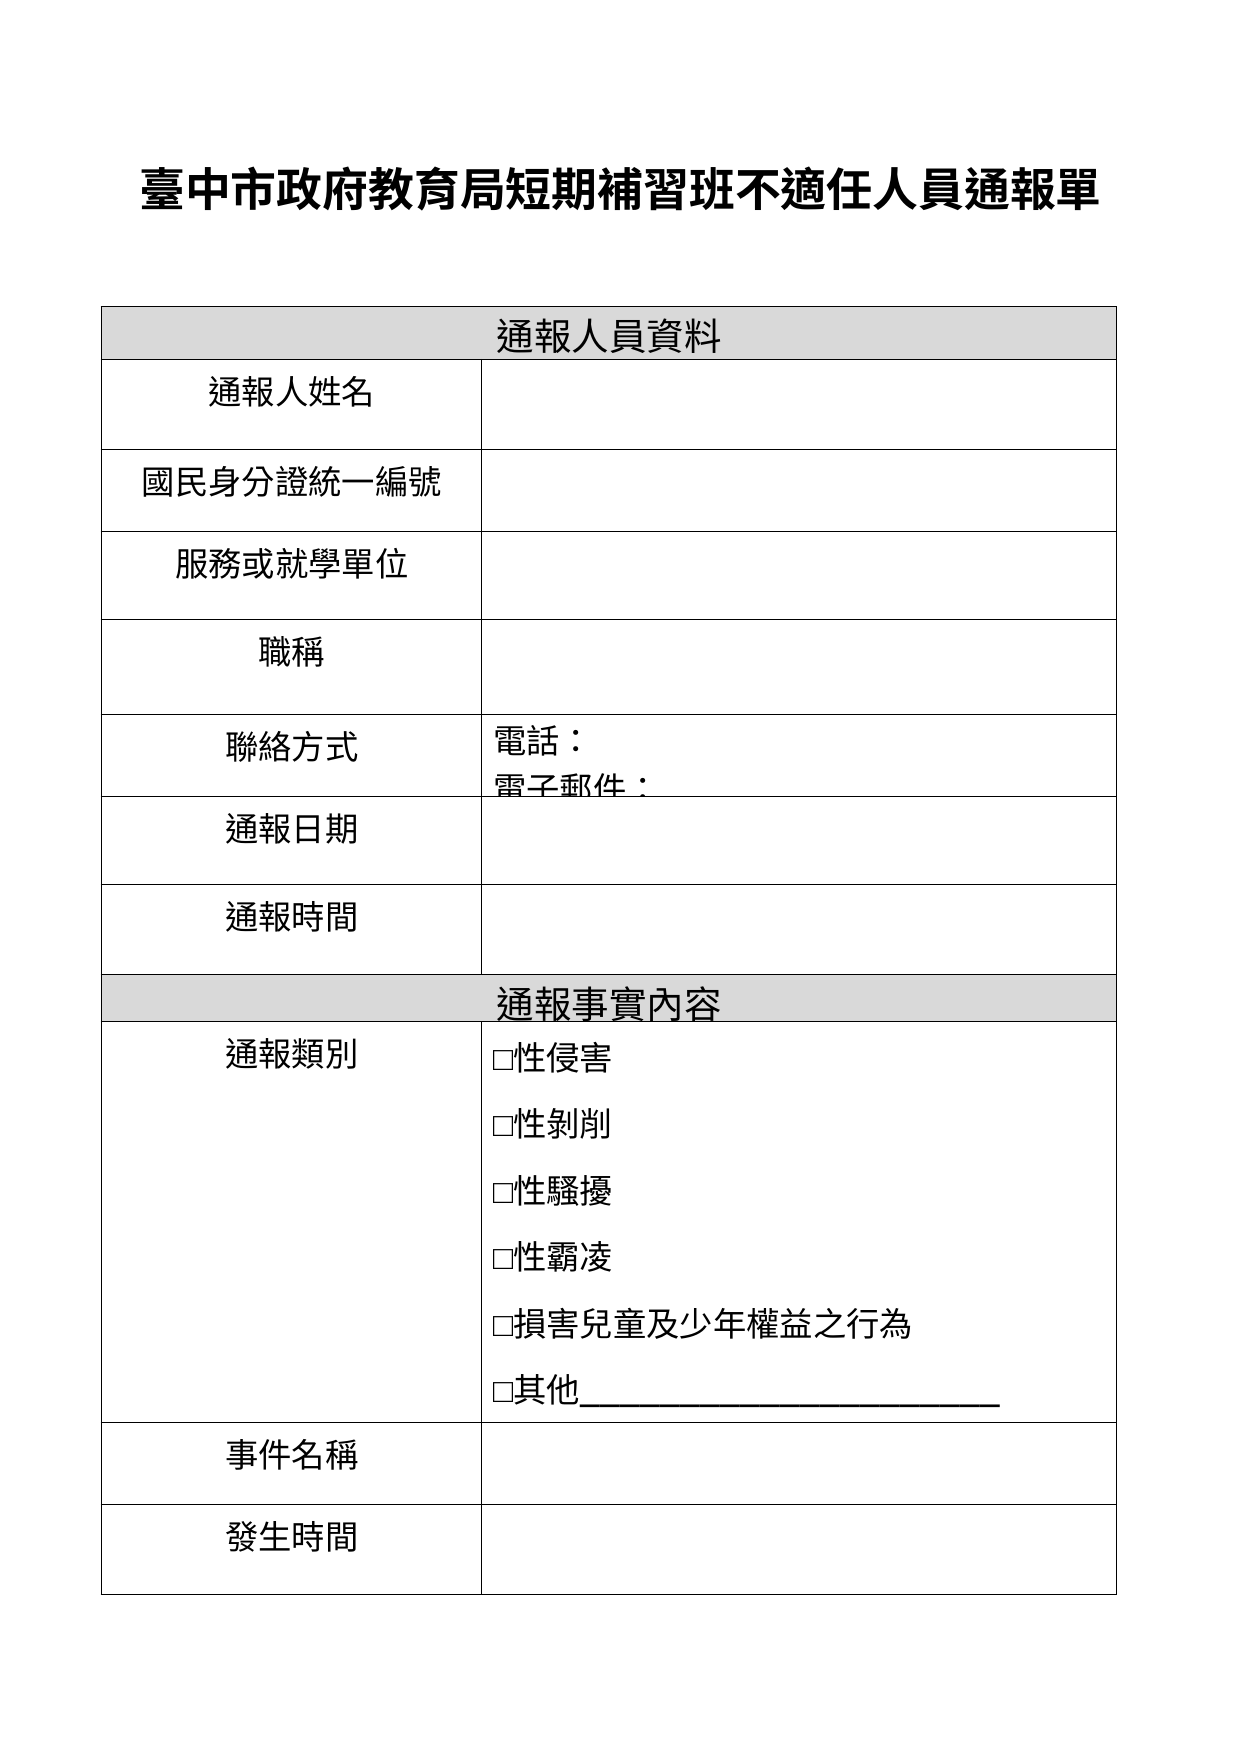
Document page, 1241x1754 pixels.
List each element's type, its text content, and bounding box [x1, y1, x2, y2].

table_cell [482, 797, 1116, 884]
table_cell [482, 885, 1116, 974]
table_cell 聯絡方式 [102, 715, 481, 796]
table_cell 通報時間 [102, 885, 481, 974]
table_cell 通報人姓名 [102, 360, 481, 449]
table_cell 職稱 [102, 620, 481, 714]
table_cell [482, 360, 1116, 449]
table_cell 通報日期 [102, 797, 481, 884]
table_header 通報人員資料 [102, 307, 1116, 359]
table_cell 國民身分證統一編號 [102, 450, 481, 531]
table_cell 電話： 電子郵件： [482, 715, 1116, 796]
table_cell [482, 532, 1116, 619]
table_cell [482, 620, 1116, 714]
table_cell 服務或就學單位 [102, 532, 481, 619]
table_cell [482, 1505, 1116, 1594]
table_cell 通報事實內容 [102, 975, 1116, 1021]
table_cell □性侵害 □性剝削 □性騷擾 □性霸凌 □損害兒童及少年權益之行為 □其他_____________________ [482, 1022, 1116, 1422]
table_cell 通報類別 [102, 1022, 481, 1422]
table_cell [482, 450, 1116, 531]
text 臺中市政府教育局短期補習班不適任人員通報單 [112, 154, 1128, 220]
table_cell 發生時間 [102, 1505, 481, 1594]
table_cell 事件名稱 [102, 1423, 481, 1504]
table_cell [482, 1423, 1116, 1504]
